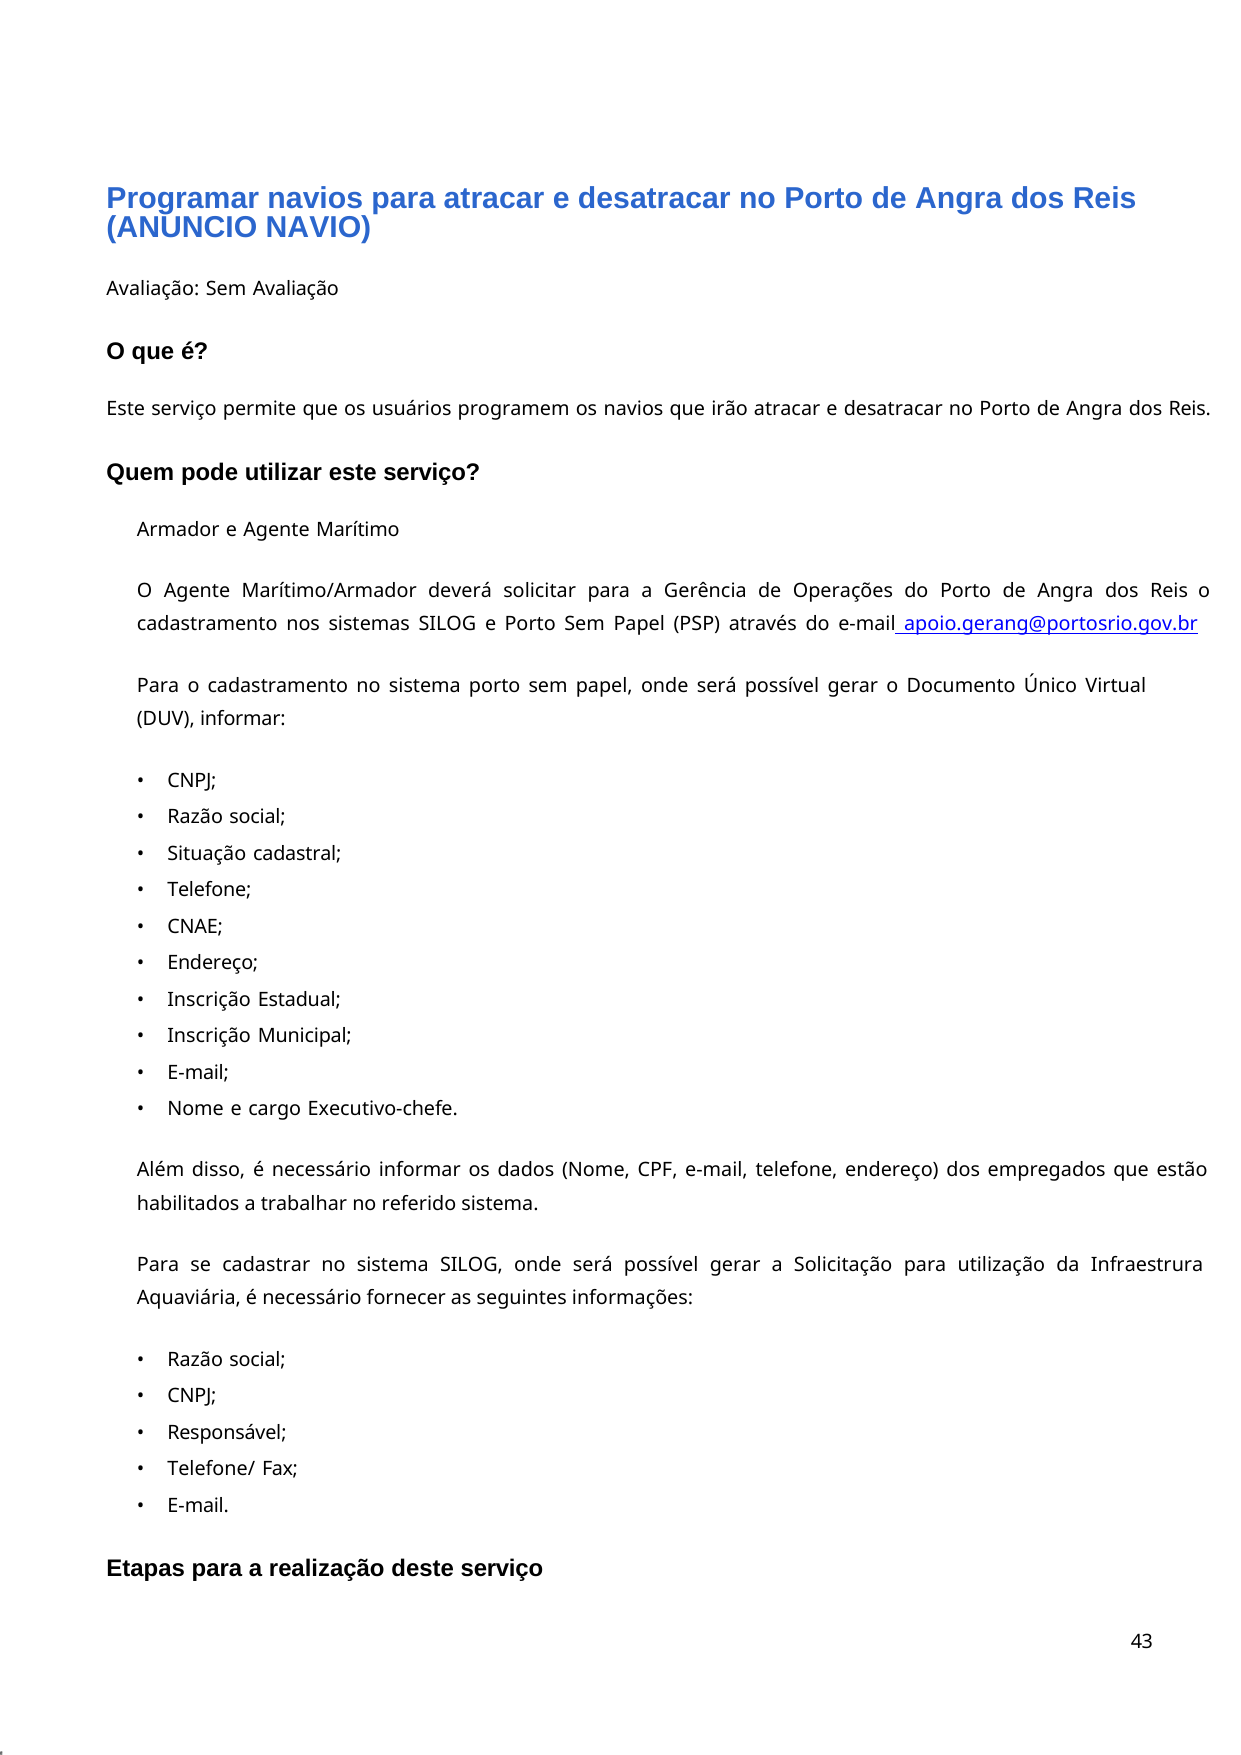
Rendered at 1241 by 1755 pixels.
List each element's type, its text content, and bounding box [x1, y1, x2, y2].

list CNPJ; [137, 1382, 1241, 1409]
list Razão social; [137, 802, 1241, 829]
list CNPJ; [137, 766, 1241, 793]
list Nome e cargo Executivo-chefe. [137, 1094, 1241, 1122]
list Situação cadastral; [137, 839, 1241, 866]
list Responsável; [137, 1418, 1241, 1445]
text Para se cadastrar no sistema SILOG, onde será possível gerar a Solicitação para utilização da Infraestrura Aquaviária, é necessário fornecer as seguintes informações: [137, 1250, 1241, 1310]
text Avaliação: Sem Avaliação [106, 274, 1241, 301]
subtitle Programar navios para atracar e desatracar no Porto de Angra dos Reis (ANUNCIO NAVIO) [106, 185, 1241, 244]
subtitle O que é? [106, 337, 1241, 365]
list CNAE; [137, 912, 1241, 939]
list E-mail; [137, 1058, 1241, 1085]
list Razão social; [137, 1345, 1241, 1372]
list Inscrição Municipal; [137, 1022, 1241, 1048]
list Telefone/ Fax; [137, 1455, 1241, 1482]
list Endereço; [137, 948, 1241, 976]
list Inscrição Estadual; [137, 985, 1241, 1012]
text Este serviço permite que os usuários programem os navios que irão atracar e desatracar no Porto de Angra dos Reis. [106, 395, 1241, 422]
text Armador e Agente Marítimo [137, 515, 1241, 542]
list E-mail. [137, 1491, 1241, 1518]
subtitle Quem pode utilizar este serviço? [106, 458, 1241, 485]
text Além disso, é necessário informar os dados (Nome, CPF, e-mail, telefone, endereço) dos empregados que estão habilitados a trabalhar no referido sistema. [137, 1156, 1241, 1216]
subtitle Etapas para a realização deste serviço [106, 1554, 1241, 1582]
list Telefone; [137, 875, 1241, 902]
text O Agente Marítimo/Armador deverá solicitar para a Gerência de Operações do Porto de Angra dos Reis o cadastramento nos sistemas SILOG e Porto Sem Papel (PSP) através do e-mail apoio.gerang@portosrio.gov.br [137, 576, 1241, 637]
text Para o cadastramento no sistema porto sem papel, onde será possível gerar o Documento Único Virtual (DUV), informar: [137, 671, 1173, 731]
